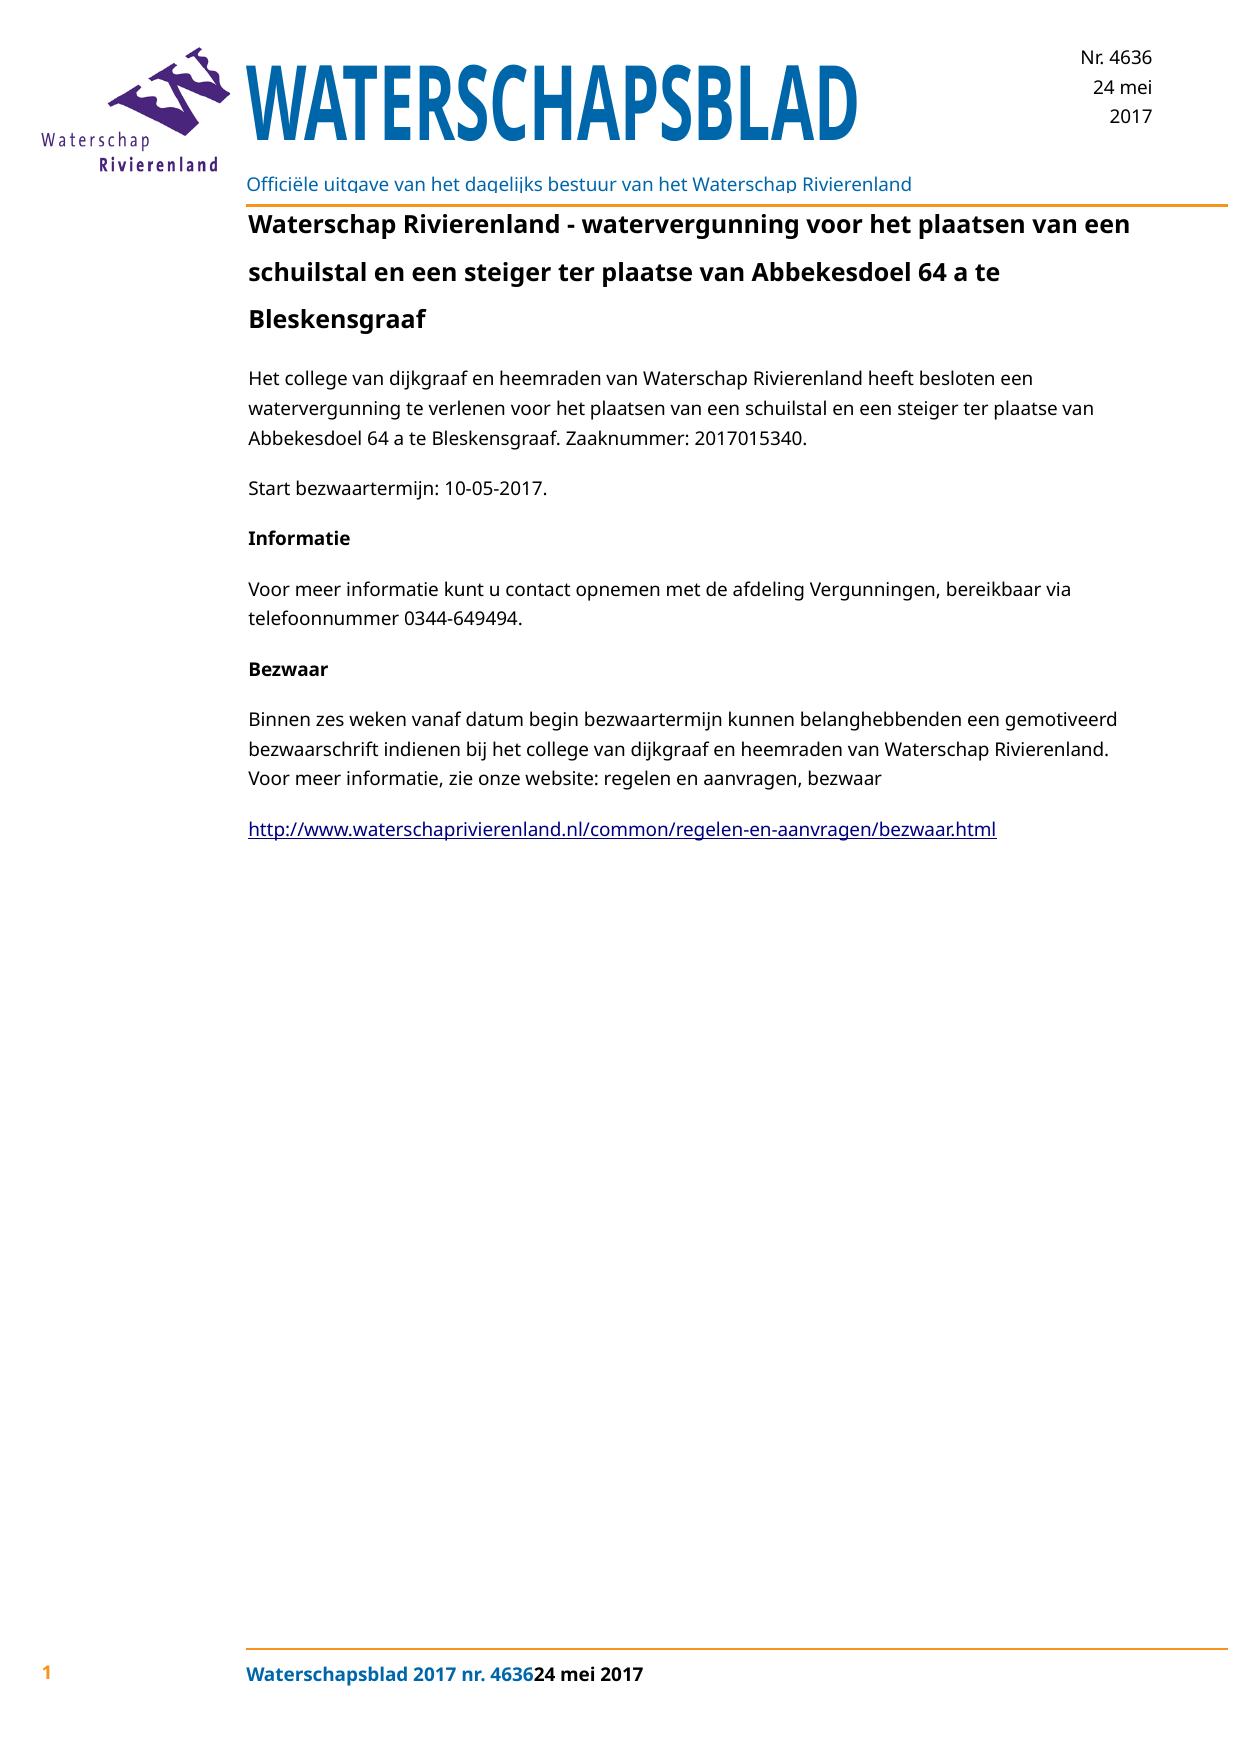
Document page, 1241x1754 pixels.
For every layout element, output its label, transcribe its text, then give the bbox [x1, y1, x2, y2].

picture [41, 47, 231, 172]
text http://www.waterschaprivierenland.nl/common/regelen-en-aanvragen/bezwaar.html [248, 816, 1152, 842]
text Waterschap Rivierenland - watervergunning voor het plaatsen van een schuilstal en een steiger ter plaatse van Abbekesdoel 64 a te Bleskensgraaf [248, 207, 1152, 336]
text Start bezwaartermijn: 10-05-2017. [248, 475, 1152, 501]
text Het college van dijkgraaf en heemraden van Waterschap Rivierenland heeft besloten een watervergunning te verlenen voor het plaatsen van een schuilstal en een steiger ter plaatse van Abbekesdoel 64 a te Bleskensgraaf. Zaaknummer: 2017015340. [248, 366, 1152, 450]
text Binnen zes weken vanaf datum begin bezwaartermijn kunnen belanghebbenden een gemotiveerd bezwaarschrift indienen bij het college van dijkgraaf en heemraden van Waterschap Rivierenland. Voor meer informatie, zie onze website: regelen en aanvragen, bezwaar [248, 706, 1152, 791]
text Voor meer informatie kunt u contact opnemen met de afdeling Vergunningen, bereikbaar via telefoonnummer 0344-649494. [248, 576, 1152, 631]
text Bezwaar [248, 656, 1152, 682]
text Informatie [248, 526, 1152, 551]
